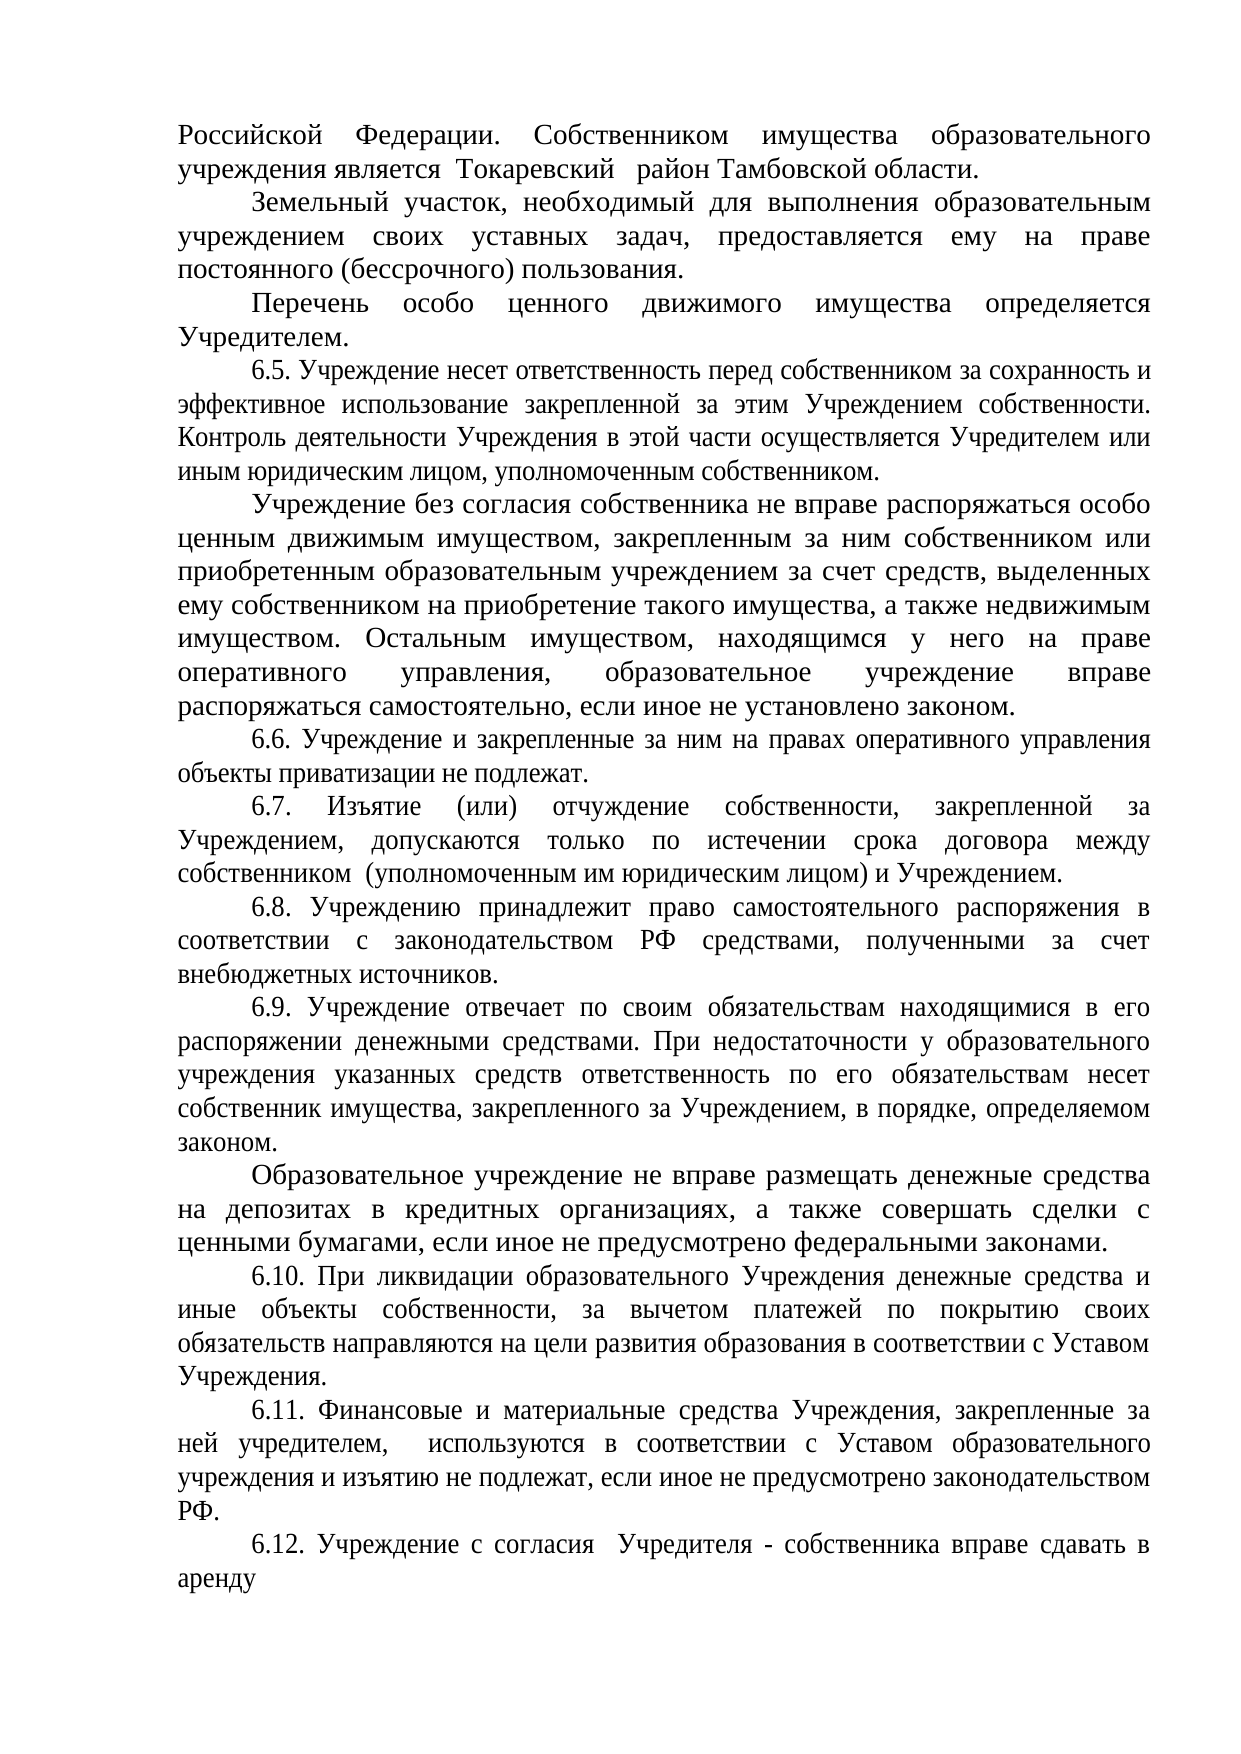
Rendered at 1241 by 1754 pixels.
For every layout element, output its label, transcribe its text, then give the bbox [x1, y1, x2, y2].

text Земельный участок, необходимый для выполнения образовательным учреждением своих уставных задач, предоставляется ему на праве постоянного (бессрочного) пользования. [177, 184, 1152, 285]
text Перечень особо ценного движимого имущества определяется Учредителем. [177, 285, 1152, 352]
text Российской Федерации. Собственником имущества образовательного учреждения является Токаревский район Тамбовской области. [177, 117, 1152, 184]
text 6.10. При ликвидации образовательного Учреждения денежные средства и иные объекты собственности, за вычетом платежей по покрытию своих обязательств направляются на цели развития образования в соответствии с Уставом Учреждения. [177, 1258, 1152, 1392]
text 6.11. Финансовые и материальные средства Учреждения, закрепленные за ней учредителем, используются в соответствии с Уставом образовательного учреждения и изъятию не подлежат, если иное не предусмотрено законодательством РФ. [177, 1392, 1152, 1526]
text 6.9. Учреждение отвечает по своим обязательствам находящимися в его распоряжении денежными средствами. При недостаточности у образовательного учреждения указанных средств ответственность по его обязательствам несет собственник имущества, закрепленного за Учреждением, в порядке, определяемом законом. [177, 989, 1152, 1157]
text 6.6. Учреждение и закрепленные за ним на правах оперативного управления объекты приватизации не подлежат. [177, 721, 1152, 788]
text 6.5. Учреждение несет ответственность перед собственником за сохранность и эффективное использование закрепленной за этим Учреждением собственности. Контроль деятельности Учреждения в этой части осуществляется Учредителем или иным юридическим лицом, уполномоченным собственником. [177, 352, 1152, 486]
text 6.8. Учреждению принадлежит право самостоятельного распоряжения в соответствии с законодательством РФ средствами, полученными за счет внебюджетных источников. [177, 889, 1152, 989]
text 6.7. Изъятие (или) отчуждение собственности, закрепленной за Учреждением, допускаются только по истечении срока договора между собственником (уполномоченным им юридическим лицом) и Учреждением. [177, 788, 1152, 889]
text Учреждение без согласия собственника не вправе распоряжаться особо ценным движимым имуществом, закрепленным за ним собственником или приобретенным образовательным учреждением за счет средств, выделенных ему собственником на приобретение такого имущества, а также недвижимым имуществом. Остальным имуществом, находящимся у него на праве оперативного управления, образовательное учреждение вправе распоряжаться самостоятельно, если иное не установлено законом. [177, 486, 1152, 721]
text 6.12. Учреждение с согласия Учредителя - собственника вправе сдавать в аренду [177, 1526, 1152, 1593]
text Образовательное учреждение не вправе размещать денежные средства на депозитах в кредитных организациях, а также совершать сделки с ценными бумагами, если иное не предусмотрено федеральными законами. [177, 1157, 1152, 1258]
